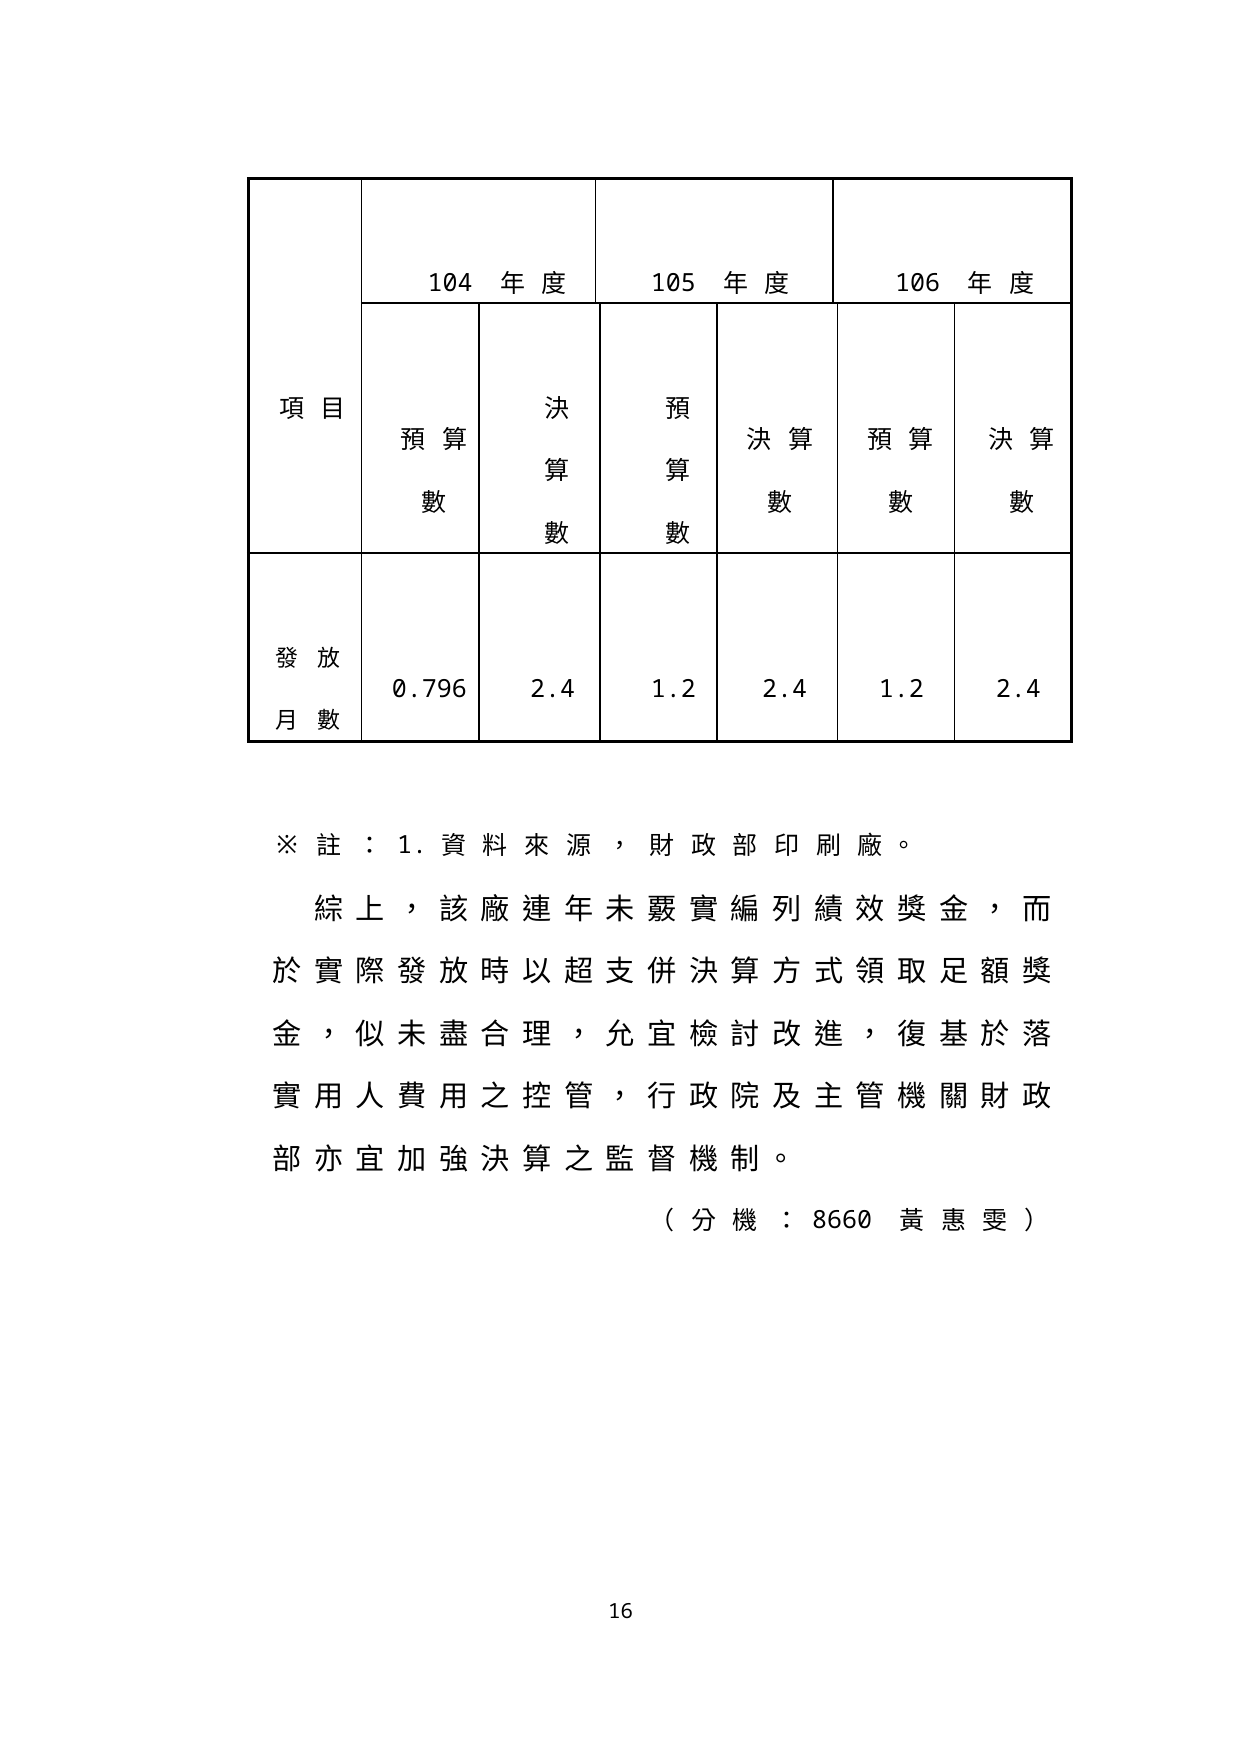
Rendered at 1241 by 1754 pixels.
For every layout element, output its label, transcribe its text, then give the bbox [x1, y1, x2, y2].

table_cell 決算數 [480, 304, 599, 552]
table_cell 預算數 [601, 304, 716, 552]
table_header 104年度 [362, 180, 595, 302]
table_cell 預算數 [838, 304, 954, 552]
table_cell 2.4 [480, 554, 599, 740]
table_cell 2.4 [718, 554, 837, 740]
table_header 106年度 [834, 180, 1070, 302]
table_cell 0.796 [362, 554, 478, 740]
table_header 105年度 [596, 180, 832, 302]
table_cell 1.2 [601, 554, 716, 740]
text ※註：1.資料來源，財政部印刷廠。 [242, 802, 1058, 865]
table_cell 決算數 [718, 304, 837, 552]
table_cell 發放月數 [250, 554, 361, 740]
table_cell 2.4 [955, 554, 1070, 740]
text （分機：8660 黃惠雯） [183, 1177, 1058, 1240]
table_header 項目 [250, 180, 361, 552]
table_cell 預算數 [362, 304, 478, 552]
text 綜上，該廠連年未覈實編列績效獎金，而於實際發放時以超支併決算方式領取足額獎金，似未盡合理，允宜檢討改進，復基於落實用人費用之控管，行政院及主管機關財政部亦宜加強決算之監督機制。 [242, 865, 1058, 1177]
table_cell 1.2 [838, 554, 954, 740]
table_cell 決算數 [955, 304, 1070, 552]
